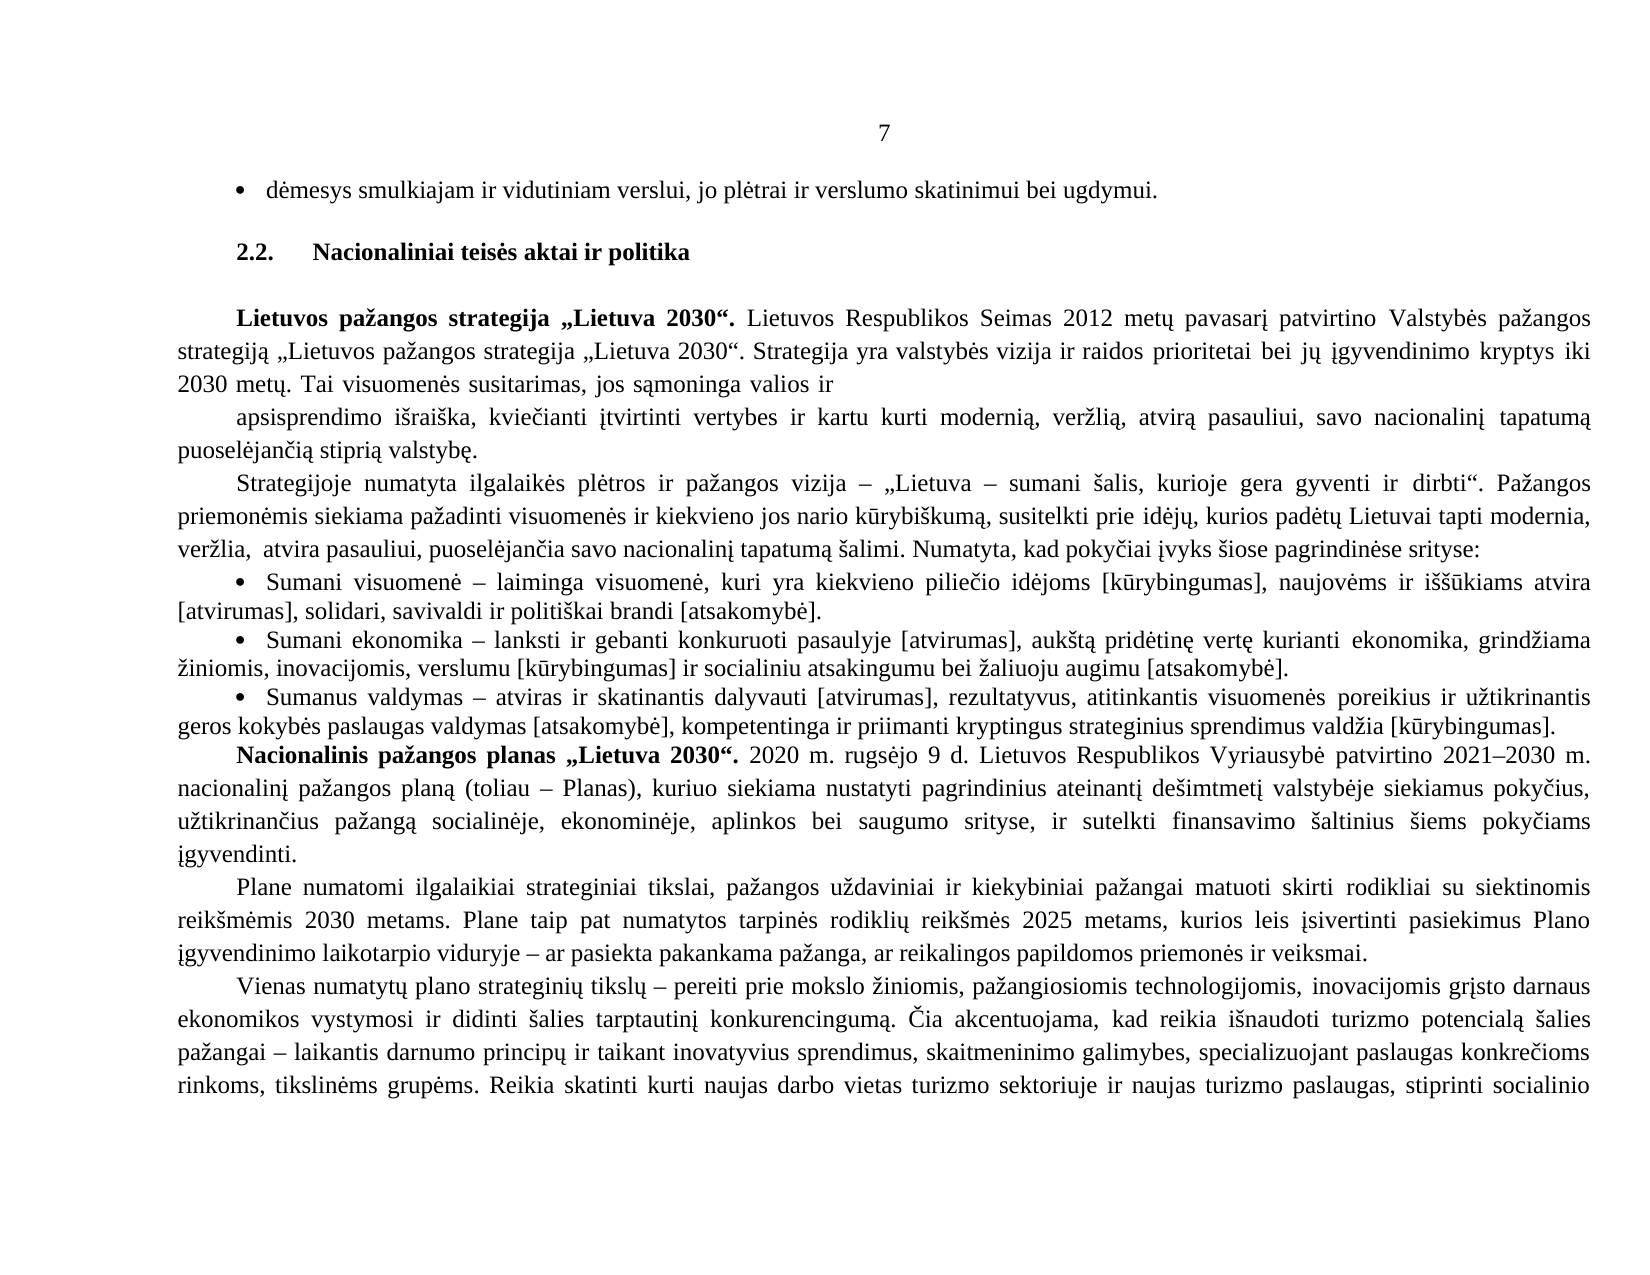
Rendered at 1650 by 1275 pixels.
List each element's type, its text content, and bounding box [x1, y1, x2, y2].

text  Sumani visuomenė – laiminga visuomenė, kuri yra kiekvieno piliečio idėjoms [kūrybingumas], naujovėms ir iššūkiams atvira [atvirumas], solidari, savivaldi ir politiškai brandi [atsakomybė]. [177, 567, 1591, 625]
subtitle 2.2. Nacionaliniai teisės aktai ir politika [177, 237, 1591, 266]
text  Sumanus valdymas – atviras ir skatinantis dalyvauti [atvirumas], rezultatyvus, atitinkantis visuomenės poreikius ir užtikrinantis geros kokybės paslaugas valdymas [atsakomybė], kompetentinga ir priimanti kryptingus strateginius sprendimus valdžia [kūrybingumas]. [177, 682, 1591, 740]
text Strategijoje numatyta ilgalaikės plėtros ir pažangos vizija – „Lietuva – sumani šalis, kurioje gera gyventi ir dirbti“. Pažangos priemonėmis siekiama pažadinti visuomenės ir kiekvieno jos nario kūrybiškumą, susitelkti prie idėjų, kurios padėtų Lietuvai tapti modernia, veržlia, atvira pasauliui, puoselėjančia savo nacionalinį tapatumą šalimi. Numatyta, kad pokyčiai įvyks šiose pagrindinėse srityse: [177, 468, 1591, 563]
text Lietuvos pažangos strategija „Lietuva 2030“. Lietuvos Respublikos Seimas 2012 metų pavasarį patvirtino Valstybės pažangos strategiją „Lietuvos pažangos strategija „Lietuva 2030“. Strategija yra valstybės vizija ir raidos prioritetai bei jų įgyvendinimo kryptys iki 2030 metų. Tai visuomenės susitarimas, jos sąmoninga valios ir [177, 303, 1591, 398]
text  dėmesys smulkiajam ir vidutiniam verslui, jo plėtrai ir verslumo skatinimui bei ugdymui. [177, 175, 1591, 204]
text Nacionalinis pažangos planas „Lietuva 2030“. 2020 m. rugsėjo 9 d. Lietuvos Respublikos Vyriausybė patvirtino 2021–2030 m. nacionalinį pažangos planą (toliau – Planas), kuriuo siekiama nustatyti pagrindinius ateinantį dešimtmetį valstybėje siekiamus pokyčius, užtikrinančius pažangą socialinėje, ekonominėje, aplinkos bei saugumo srityse, ir sutelkti finansavimo šaltinius šiems pokyčiams įgyvendinti. [177, 740, 1591, 868]
text Vienas numatytų plano strateginių tikslų – pereiti prie mokslo žiniomis, pažangiosiomis technologijomis, inovacijomis grįsto darnaus ekonomikos vystymosi ir didinti šalies tarptautinį konkurencingumą. Čia akcentuojama, kad reikia išnaudoti turizmo potencialą šalies pažangai – laikantis darnumo principų ir taikant inovatyvius sprendimus, skaitmeninimo galimybes, specializuojant paslaugas konkrečioms rinkoms, tikslinėms grupėms. Reikia skatinti kurti naujas darbo vietas turizmo sektoriuje ir naujas turizmo paslaugas, stiprinti socialinio [177, 971, 1591, 1099]
text  Sumani ekonomika – lanksti ir gebanti konkuruoti pasaulyje [atvirumas], aukštą pridėtinę vertę kurianti ekonomika, grindžiama žiniomis, inovacijomis, verslumu [kūrybingumas] ir socialiniu atsakingumu bei žaliuoju augimu [atsakomybė]. [177, 625, 1591, 682]
text apsisprendimo išraiška, kviečianti įtvirtinti vertybes ir kartu kurti modernią, veržlią, atvirą pasauliui, savo nacionalinį tapatumą puoselėjančią stiprią valstybę. [177, 402, 1591, 464]
text Plane numatomi ilgalaikiai strateginiai tikslai, pažangos uždaviniai ir kiekybiniai pažangai matuoti skirti rodikliai su siektinomis reikšmėmis 2030 metams. Plane taip pat numatytos tarpinės rodiklių reikšmės 2025 metams, kurios leis įsivertinti pasiekimus Plano įgyvendinimo laikotarpio viduryje – ar pasiekta pakankama pažanga, ar reikalingos papildomos priemonės ir veiksmai. [177, 872, 1591, 967]
